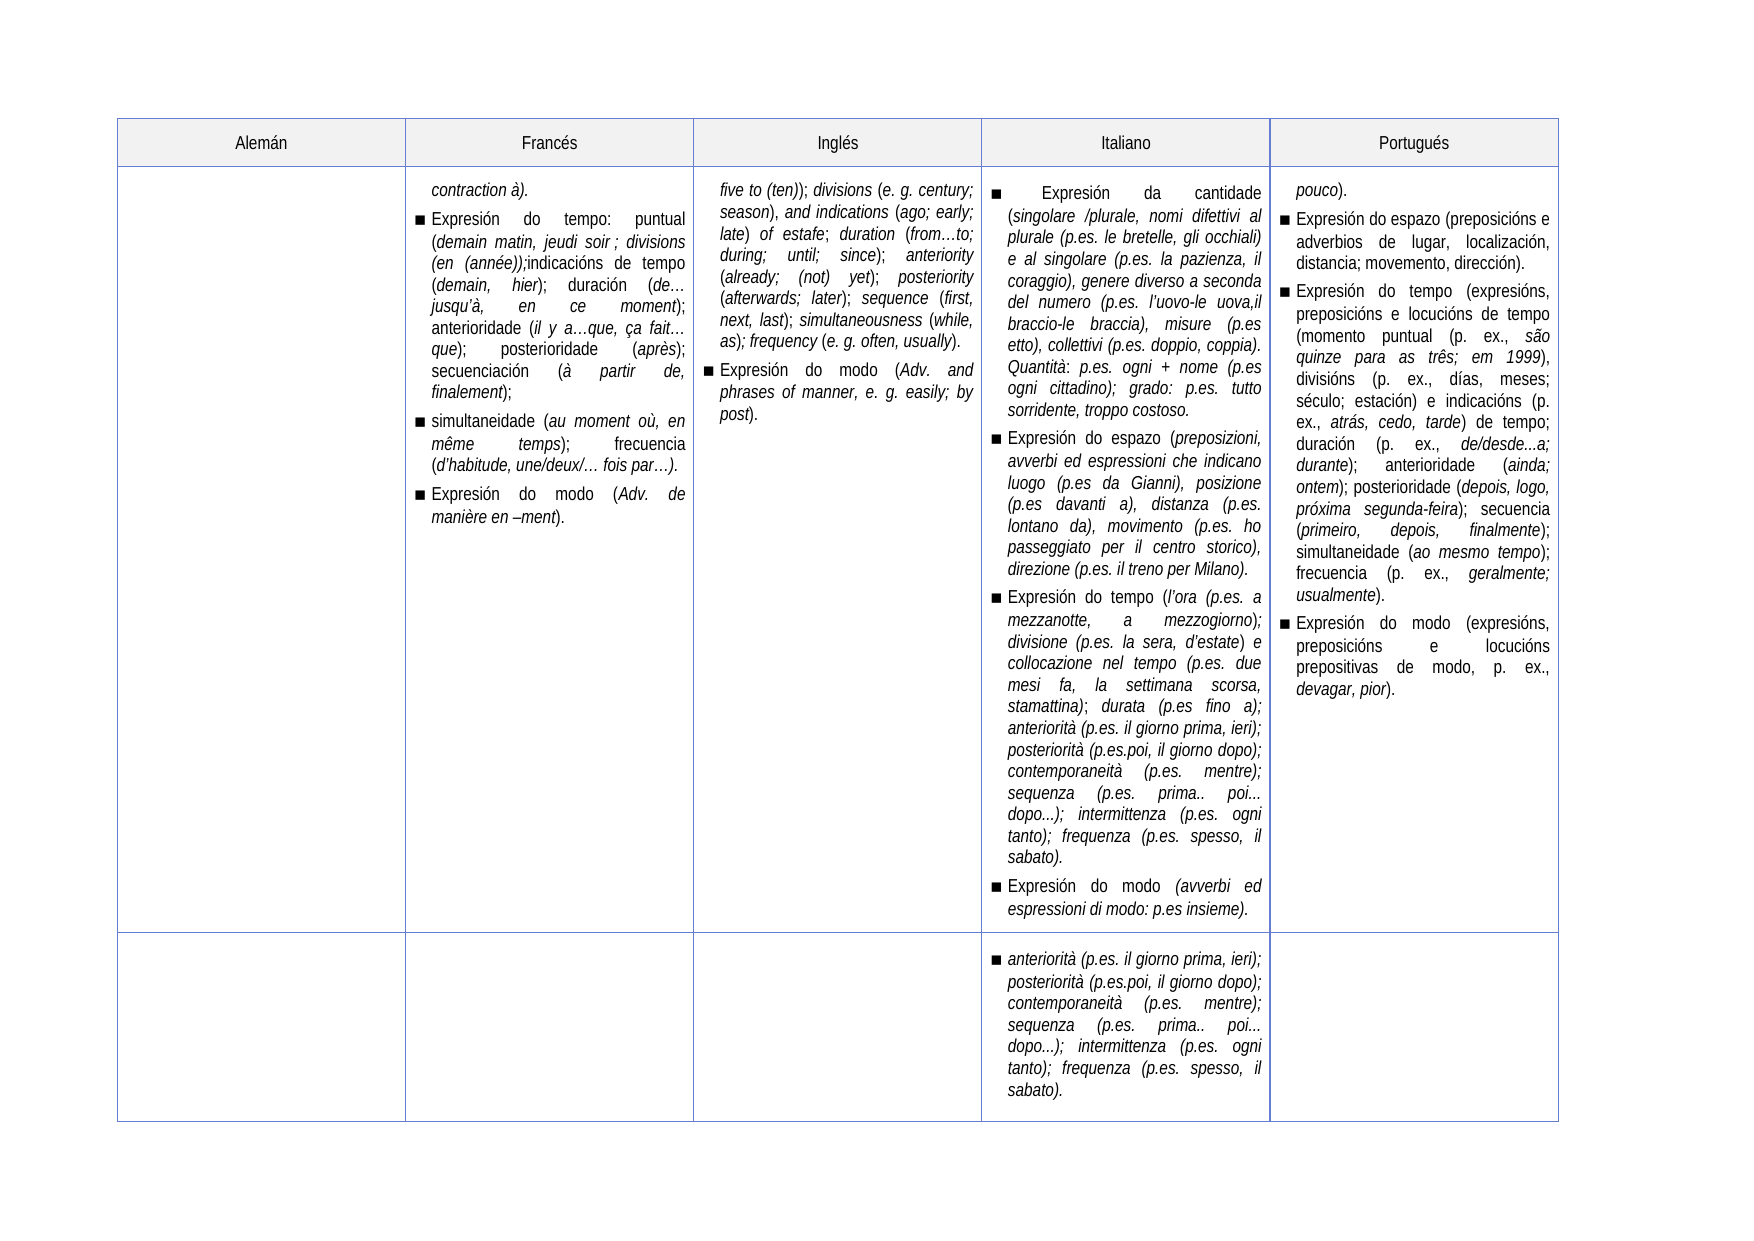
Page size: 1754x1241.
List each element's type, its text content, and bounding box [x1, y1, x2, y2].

table_cell permitido + Inf.), intención (pensar + Inf.; querer de /ter de + Inf., pretérito imperfeito gostar de + Inf.), capacidade (é capaz de + Inf.; saber); posibilidade/probabilidade (poder; dever; ser possível / impossível + Inf.; talvez); obrigación (imperativo). Expresión da existencia (p. ex., ser, estar, haver/ter); a entidade (substantivos contables/incontables/colectivos/compostos; pronomes (relativos, reflexivos átonos/tónicos); determinantes); a calidade (-íssimo, -ílimo; muito raro; melhor). Expresión da cantidade: (singular/plural; numerais cardinais e ordinais); indefinida, absoluta (p. ex. todo, maioria, ambos, nenhum…) ou relativa (p. ex. muito; tão; um pouco). Expresión do espazo (preposicións e adverbios de lugar, localización, distancia; movemento, dirección). Expresión do tempo (expresións, preposicións e locucións de tempo (momento puntual (p. ex., são quinze para as três; em 1999), divisións (p. ex., días, meses; século; estación) e indicacións (p. ex., atrás, cedo, tarde) de tempo; duración (p. ex., de/desde...a; durante); anterioridade (ainda; ontem); posterioridade (depois, logo, próxima segunda-feira); secuencia (primeiro, depois, finalmente); simultaneidade (ao mesmo tempo); frecuencia (p. ex., geralmente; usualmente). Expresión do modo (expresións, preposicións e locucións prepositivas de modo, p. ex., devagar, pior). [1271, 167, 1558, 932]
table_header Francés [406, 119, 693, 166]
table_cell [118, 167, 405, 932]
table_cell [1271, 933, 1558, 1121]
table_cell anteriorità (p.es. il giorno prima, ieri); posteriorità (p.es.poi, il giorno dopo); contemporaneità (p.es. mentre); sequenza (p.es. prima.. poi... dopo...); intermittenza (p.es. ogni tanto); frequenza (p.es. spesso, il sabato). Expresión do modo (avverbi ed espressioni di modo: p.es insieme). [982, 933, 1269, 1121]
table_cell [118, 933, 405, 1121]
table_cell five to (ten)); divisions (e. g. century; season), and indications (ago; early; late) of estafe; duration (from…to; during; until; since); anteriority (already; (not) yet); posteriority (afterwards; later); sequence (first, next, last); simultaneousness (while, as); frequency (e. g. often, usually). Expresión do modo (Adv. and phrases of manner, e. g. easily; by post). [694, 167, 981, 932]
table_cell contraction à). Expresión do tempo: puntual (demain matin, jeudi soir ; divisions (en (année));indicacións de tempo (demain, hier); duración (de…jusqu’à, en ce moment); anterioridade (il y a…que, ça fait…que); posterioridade (après); secuenciación (à partir de, finalement); simultaneidade (au moment où, en même temps); frecuencia (d’habitude, une/deux/… fois par…). Expresión do modo (Adv. de manière en –ment). [406, 167, 693, 932]
table_cell + Inf.; forse; dovere +Inf.); necesidade (avere bisogno di + N / Inf); obriga (imperativo informale); permiso (imperativo informale; potere+Inf. semplice); intención (imperfetto e condizionale semplice di verbi volitivi + N / infinito; avere voglia di + Inf; andare di + Inf. (p.es. ti va di andare al cinema?)). Expresión da existencia (p.es. c’era/c’erano); a entidade (nomi comuni / propri / contabili / massa; pronomi (relativi, riflessivi, tonici; c locativo; ne partitivi; accordo (p.es. gli occhiali da sole li hai presi?; quante pagine hai letto? Ne ho lette nove); determinanti (dimostrativi –quello-); a calidade (p.es. tutto, troppo, tanto). Genere: desinenze di nomi e aggettivi (p.es principe-principessa, egoista). Expresión da cantidade (singolare /plurale, nomi difettivi al plurale (p.es. le bretelle, gli occhiali) e al singolare (p.es. la pazienza, il coraggio), genere diverso a seconda del numero (p.es. l’uovo-le uova,il braccio-le braccia), misure (p.es etto), collettivi (p.es. doppio, coppia). Quantità: p.es. ogni + nome (p.es ogni cittadino); grado: p.es. tutto sorridente, troppo costoso. Expresión do espazo (preposizioni, avverbi ed espressioni che indicano luogo (p.es da Gianni), posizione (p.es davanti a), distanza (p.es. lontano da), movimento (p.es. ho passeggiato per il centro storico), direzione (p.es. il treno per Milano). Expresión do tempo (l’ora (p.es. a mezzanotte, a mezzogiorno); divisione (p.es. la sera, d’estate) e collocazione nel tempo (p.es. due mesi fa, la settimana scorsa, stamattina); durata (p.es fino a); anteriorità (p.es. il giorno prima, ieri); posteriorità (p.es.poi, il giorno dopo); contemporaneità (p.es. mentre); sequenza (p.es. prima.. poi... dopo...); intermittenza (p.es. ogni tanto); frequenza (p.es. spesso, il sabato). Expresión do modo (avverbi ed espressioni di modo: p.es insieme). [982, 167, 1269, 932]
table_cell [406, 933, 693, 1121]
table_header Inglés [694, 119, 981, 166]
table_header Italiano [982, 119, 1269, 166]
table_cell [694, 933, 981, 1121]
table_header Alemán [118, 119, 405, 166]
table_header Portugués [1271, 119, 1558, 166]
